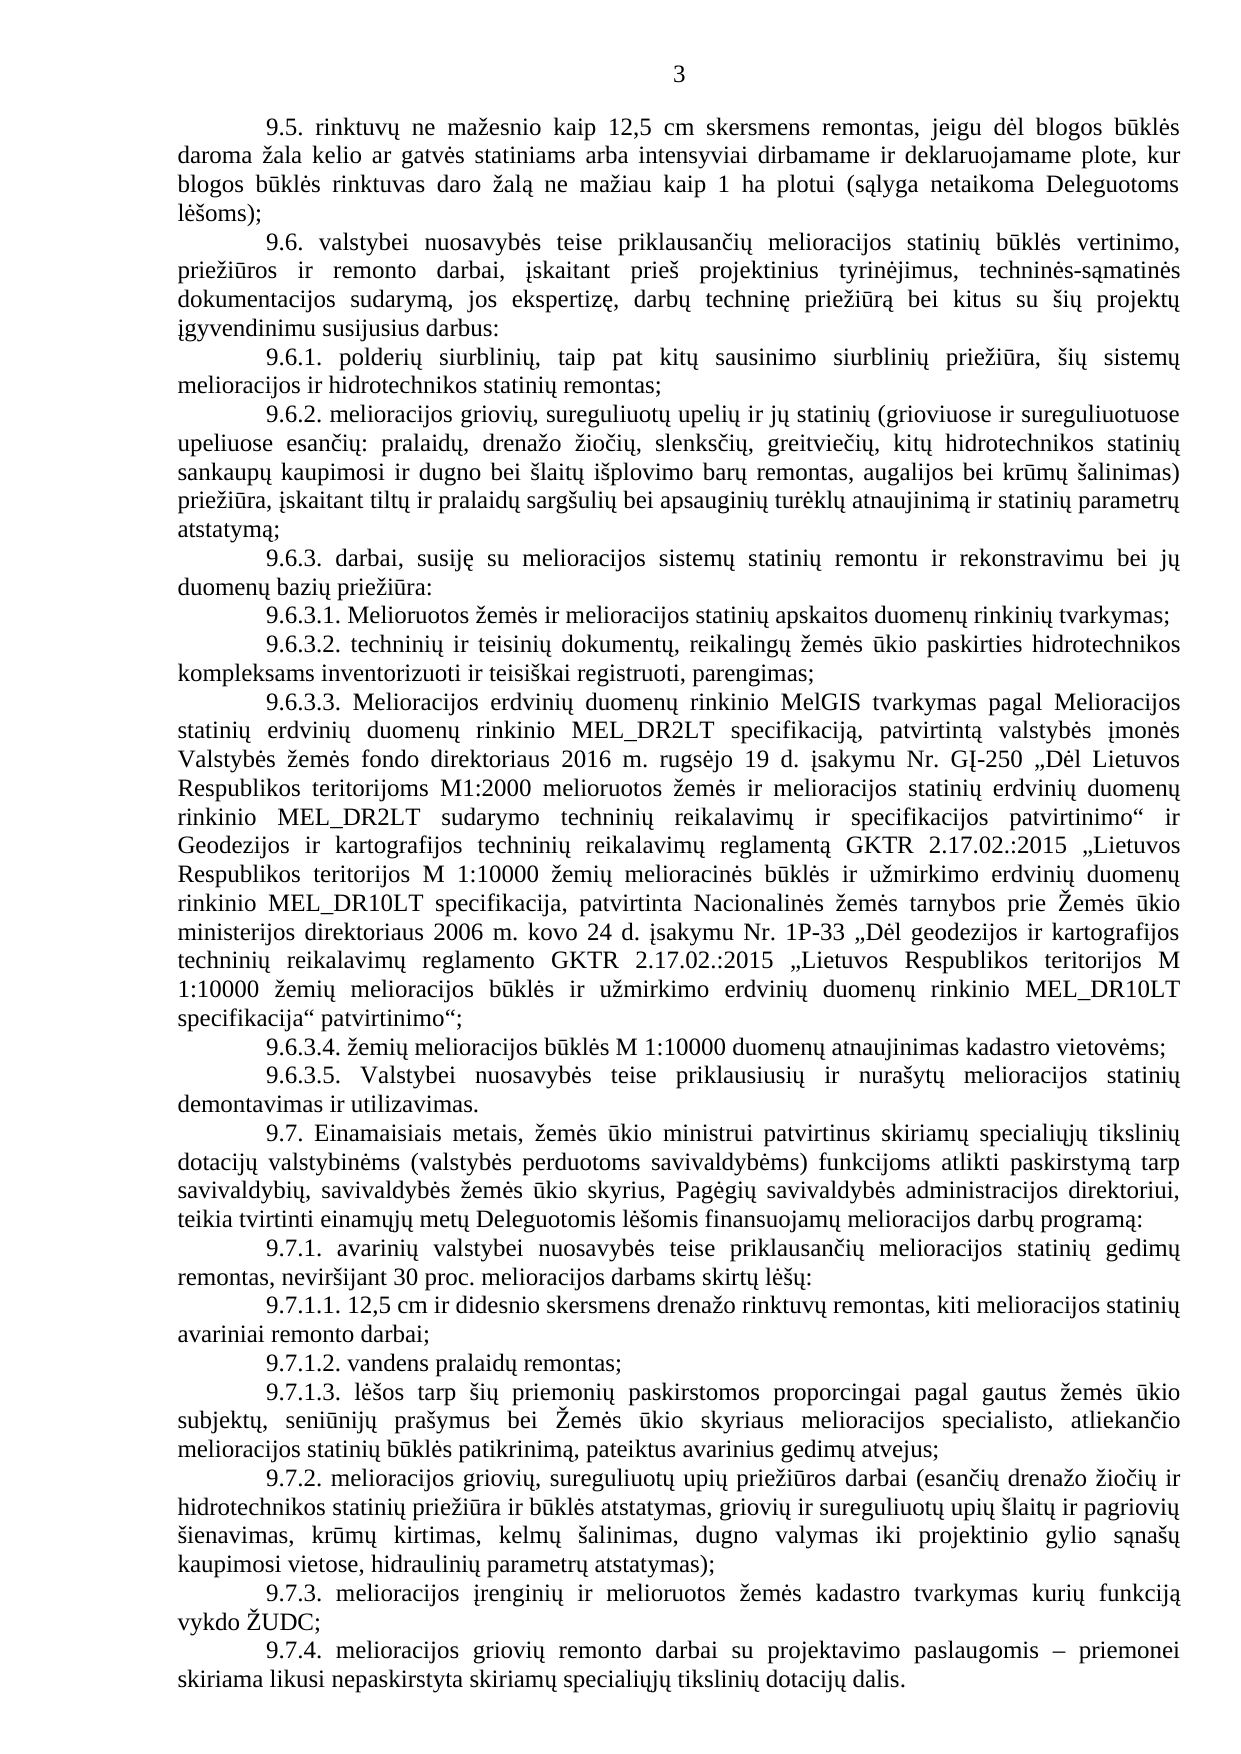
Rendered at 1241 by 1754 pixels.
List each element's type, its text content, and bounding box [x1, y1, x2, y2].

text 9.6.2. melioracijos griovių, sureguliuotų upelių ir jų statinių (grioviuose ir sureguliuotuose upeliuose esančių: pralaidų, drenažo žiočių, slenksčių, greitviečių, kitų hidrotechnikos statinių sankaupų kaupimosi ir dugno bei šlaitų išplovimo barų remontas, augalijos bei krūmų šalinimas) priežiūra, įskaitant tiltų ir pralaidų sargšulių bei apsauginių turėklų atnaujinimą ir statinių parametrų atstatymą; [177, 399, 1181, 543]
text 9.6.1. polderių siurblinių, taip pat kitų sausinimo siurblinių priežiūra, šių sistemų melioracijos ir hidrotechnikos statinių remontas; [177, 342, 1181, 399]
text 9.6.3.1. Melioruotos žemės ir melioracijos statinių apskaitos duomenų rinkinių tvarkymas; [177, 601, 1181, 629]
text 9.7.1.1. 12,5 cm ir didesnio skersmens drenažo rinktuvų remontas, kiti melioracijos statinių avariniai remonto darbai; [177, 1291, 1181, 1348]
text 9.7. Einamaisiais metais, žemės ūkio ministrui patvirtinus skiriamų specialiųjų tikslinių dotacijų valstybinėms (valstybės perduotoms savivaldybėms) funkcijoms atlikti paskirstymą tarp savivaldybių, savivaldybės žemės ūkio skyrius, Pagėgių savivaldybės administracijos direktoriui, teikia tvirtinti einamųjų metų Deleguotomis lėšomis finansuojamų melioracijos darbų programą: [177, 1118, 1181, 1233]
text 9.7.4. melioracijos griovių remonto darbai su projektavimo paslaugomis – priemonei skiriama likusi nepaskirstyta skiriamų specialiųjų tikslinių dotacijų dalis. [177, 1636, 1181, 1693]
text 9.6. valstybei nuosavybės teise priklausančių melioracijos statinių būklės vertinimo, priežiūros ir remonto darbai, įskaitant prieš projektinius tyrinėjimus, techninės-sąmatinės dokumentacijos sudarymą, jos ekspertizę, darbų techninę priežiūrą bei kitus su šių projektų įgyvendinimu susijusius darbus: [177, 227, 1181, 342]
text 9.6.3.5. Valstybei nuosavybės teise priklausiusių ir nurašytų melioracijos statinių demontavimas ir utilizavimas. [177, 1061, 1181, 1118]
text 9.6.3.3. Melioracijos erdvinių duomenų rinkinio MelGIS tvarkymas pagal Melioracijos statinių erdvinių duomenų rinkinio MEL_DR2LT specifikaciją, patvirtintą valstybės įmonės Valstybės žemės fondo direktoriaus 2016 m. rugsėjo 19 d. įsakymu Nr. GĮ-250 „Dėl Lietuvos Respublikos teritorijoms M1:2000 melioruotos žemės ir melioracijos statinių erdvinių duomenų rinkinio MEL_DR2LT sudarymo techninių reikalavimų ir specifikacijos patvirtinimo“ ir Geodezijos ir kartografijos techninių reikalavimų reglamentą GKTR 2.17.02.:2015 „Lietuvos Respublikos teritorijos M 1:10000 žemių melioracinės būklės ir užmirkimo erdvinių duomenų rinkinio MEL_DR10LT specifikacija, patvirtinta Nacionalinės žemės tarnybos prie Žemės ūkio ministerijos direktoriaus 2006 m. kovo 24 d. įsakymu Nr. 1P-33 „Dėl geodezijos ir kartografijos techninių reikalavimų reglamento GKTR 2.17.02.:2015 „Lietuvos Respublikos teritorijos M 1:10000 žemių melioracijos būklės ir užmirkimo erdvinių duomenų rinkinio MEL_DR10LT specifikacija“ patvirtinimo“; [177, 687, 1181, 1032]
text 9.6.3.2. techninių ir teisinių dokumentų, reikalingų žemės ūkio paskirties hidrotechnikos kompleksams inventorizuoti ir teisiškai registruoti, parengimas; [177, 629, 1181, 687]
text 9.7.1.3. lėšos tarp šių priemonių paskirstomos proporcingai pagal gautus žemės ūkio subjektų, seniūnijų prašymus bei Žemės ūkio skyriaus melioracijos specialisto, atliekančio melioracijos statinių būklės patikrinimą, pateiktus avarinius gedimų atvejus; [177, 1377, 1181, 1463]
text 9.5. rinktuvų ne mažesnio kaip 12,5 cm skersmens remontas, jeigu dėl blogos būklės daroma žala kelio ar gatvės statiniams arba intensyviai dirbamame ir deklaruojamame plote, kur blogos būklės rinktuvas daro žalą ne mažiau kaip 1 ha plotui (sąlyga netaikoma Deleguotoms lėšoms); [177, 112, 1181, 227]
text 9.7.3. melioracijos įrenginių ir melioruotos žemės kadastro tvarkymas kurių funkciją vykdo ŽUDC; [177, 1578, 1181, 1636]
text 9.7.1. avarinių valstybei nuosavybės teise priklausančių melioracijos statinių gedimų remontas, neviršijant 30 proc. melioracijos darbams skirtų lėšų: [177, 1233, 1181, 1291]
text 9.6.3.4. žemių melioracijos būklės M 1:10000 duomenų atnaujinimas kadastro vietovėms; [177, 1032, 1181, 1061]
text 9.6.3. darbai, susiję su melioracijos sistemų statinių remontu ir rekonstravimu bei jų duomenų bazių priežiūra: [177, 543, 1181, 601]
text 9.7.2. melioracijos griovių, sureguliuotų upių priežiūros darbai (esančių drenažo žiočių ir hidrotechnikos statinių priežiūra ir būklės atstatymas, griovių ir sureguliuotų upių šlaitų ir pagriovių šienavimas, krūmų kirtimas, kelmų šalinimas, dugno valymas iki projektinio gylio sąnašų kaupimosi vietose, hidraulinių parametrų atstatymas); [177, 1463, 1181, 1578]
text 9.7.1.2. vandens pralaidų remontas; [177, 1348, 1181, 1377]
